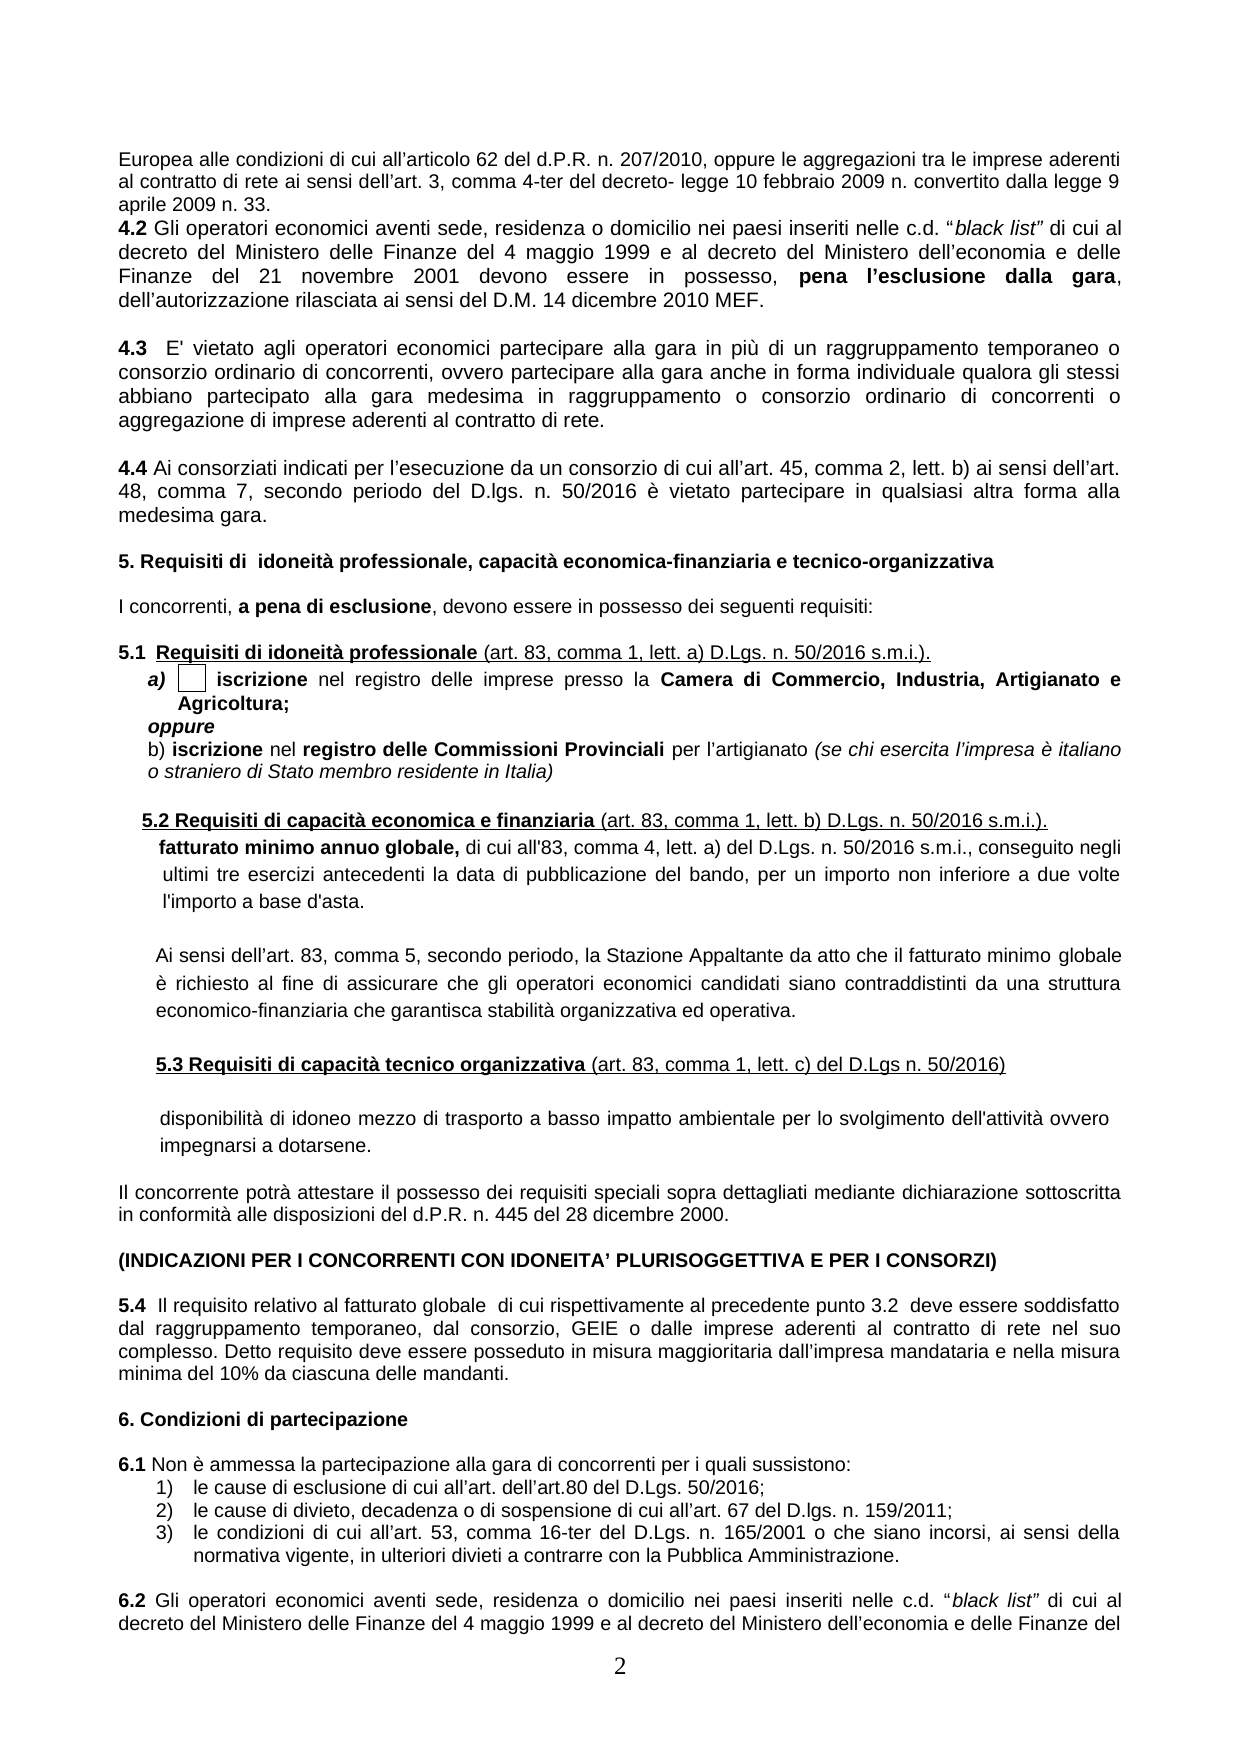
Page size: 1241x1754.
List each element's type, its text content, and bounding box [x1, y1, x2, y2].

list le cause di divieto, decadenza o di sospensione di cui all’art. 67 del D.lgs. n. 159/2011; [156, 1498, 1122, 1521]
text (INDICAZIONI PER I CONCORRENTI CON IDONEITA’ PLURISOGGETTIVA E PER I CONSORZI) [118, 1249, 1122, 1271]
text 5. Requisiti di idoneità professionale, capacità economica-finanziaria e tecnico-organizzativa [118, 550, 1122, 573]
text 4.4 Ai consorziati indicati per l’esecuzione da un consorzio di cui all’art. 45, comma 2, lett. b) ai sensi dell’art. 48, comma 7, secondo periodo del D.lgs. n. 50/2016 è vietato partecipare in qualsiasi altra forma alla medesima gara. [118, 455, 1122, 527]
text 4.3 E' vietato agli operatori economici partecipare alla gara in più di un raggruppamento temporaneo o consorzio ordinario di concorrenti, ovvero partecipare alla gara anche in forma individuale qualora gli stessi abbiano partecipato alla gara medesima in raggruppamento o consorzio ordinario di concorrenti o aggregazione di imprese aderenti al contratto di rete. [118, 336, 1122, 431]
text 5.2 Requisiti di capacità economica e finanziaria (art. 83, comma 1, lett. b) D.Lgs. n. 50/2016 s.m.i.). [118, 806, 1122, 833]
text 6.2 Gli operatori economici aventi sede, residenza o domicilio nei paesi inseriti nelle c.d. “black list” di cui al decreto del Ministero delle Finanze del 4 maggio 1999 e al decreto del Ministero dell’economia e delle Finanze del [118, 1589, 1122, 1635]
text fatturato minimo annuo globale, di cui all'83, comma 4, lett. a) del D.Lgs. n. 50/2016 s.m.i., conseguito negli ultimi tre esercizi antecedenti la data di pubblicazione del bando, per un importo non inferiore a due volte l'importo a base d'asta. [148, 833, 1122, 914]
text disponibilità di idoneo mezzo di trasporto a basso impatto ambientale per lo svolgimento dell'attività ovvero impegnarsi a dotarsene. [159, 1104, 1110, 1158]
text 6. Condizioni di partecipazione [118, 1408, 1122, 1430]
text I concorrenti, a pena di esclusione, devono essere in possesso dei seguenti requisiti: [118, 595, 1122, 618]
text 5.3 Requisiti di capacità tecnico organizzativa (art. 83, comma 1, lett. c) del D.Lgs n. 50/2016) [156, 1049, 1122, 1077]
text Il concorrente potrà attestare il possesso dei requisiti speciali sopra dettagliati mediante dichiarazione sottoscritta in conformità alle disposizioni del d.P.R. n. 445 del 28 dicembre 2000. [118, 1181, 1122, 1226]
list le cause di esclusione di cui all’art. dell’art.80 del D.Lgs. 50/2016; [156, 1476, 1122, 1498]
list Requisiti di idoneità professionale (art. 83, comma 1, lett. a) D.Lgs. n. 50/2016 s.m.i.). [118, 641, 1122, 663]
text Ai sensi dell’art. 83, comma 5, secondo periodo, la Stazione Appaltante da atto che il fatturato minimo globale è richiesto al fine di assicurare che gli operatori economici candidati siano contraddistinti da una struttura economico-finanziaria che garantisca stabilità organizzativa ed operativa. [155, 941, 1122, 1022]
text oppure [118, 715, 1122, 738]
text 4.2 Gli operatori economici aventi sede, residenza o domicilio nei paesi inseriti nelle c.d. “black list” di cui al decreto del Ministero delle Finanze del 4 maggio 1999 e al decreto del Ministero dell’economia e delle Finanze del 21 novembre 2001 devono essere in possesso, pena l’esclusione dalla gara, dell’autorizzazione rilasciata ai sensi del D.M. 14 dicembre 2010 MEF. [118, 216, 1122, 312]
text 5.4 Il requisito relativo al fatturato globale di cui rispettivamente al precedente punto 3.2 deve essere soddisfatto dal raggruppamento temporaneo, dal consorzio, GEIE o dalle imprese aderenti al contratto di rete nel suo complesso. Detto requisito deve essere posseduto in misura maggioritaria dall’impresa mandataria e nella misura minima del 10% da ciascuna delle mandanti. [118, 1294, 1122, 1385]
text Europea alle condizioni di cui all’articolo 62 del d.P.R. n. 207/2010, oppure le aggregazioni tra le imprese aderenti al contratto di rete ai sensi dell’art. 3, comma 4-ter del decreto- legge 10 febbraio 2009 n. convertito dalla legge 9 aprile 2009 n. 33. [118, 148, 1122, 216]
text b) iscrizione nel registro delle Commissioni Provinciali per l’artigianato (se chi esercita l’impresa è italiano o straniero di Stato membro residente in Italia) [148, 738, 1122, 783]
list le condizioni di cui all’art. 53, comma 16-ter del D.Lgs. n. 165/2001 o che siano incorsi, ai sensi della normativa vigente, in ulteriori divieti a contrarre con la Pubblica Amministrazione. [156, 1521, 1122, 1567]
list iscrizione nel registro delle imprese presso la Camera di Commercio, Industria, Artigianato e Agricoltura; [148, 663, 1122, 715]
text 6.1 Non è ammessa la partecipazione alla gara di concorrenti per i quali sussistono: [118, 1453, 1122, 1476]
